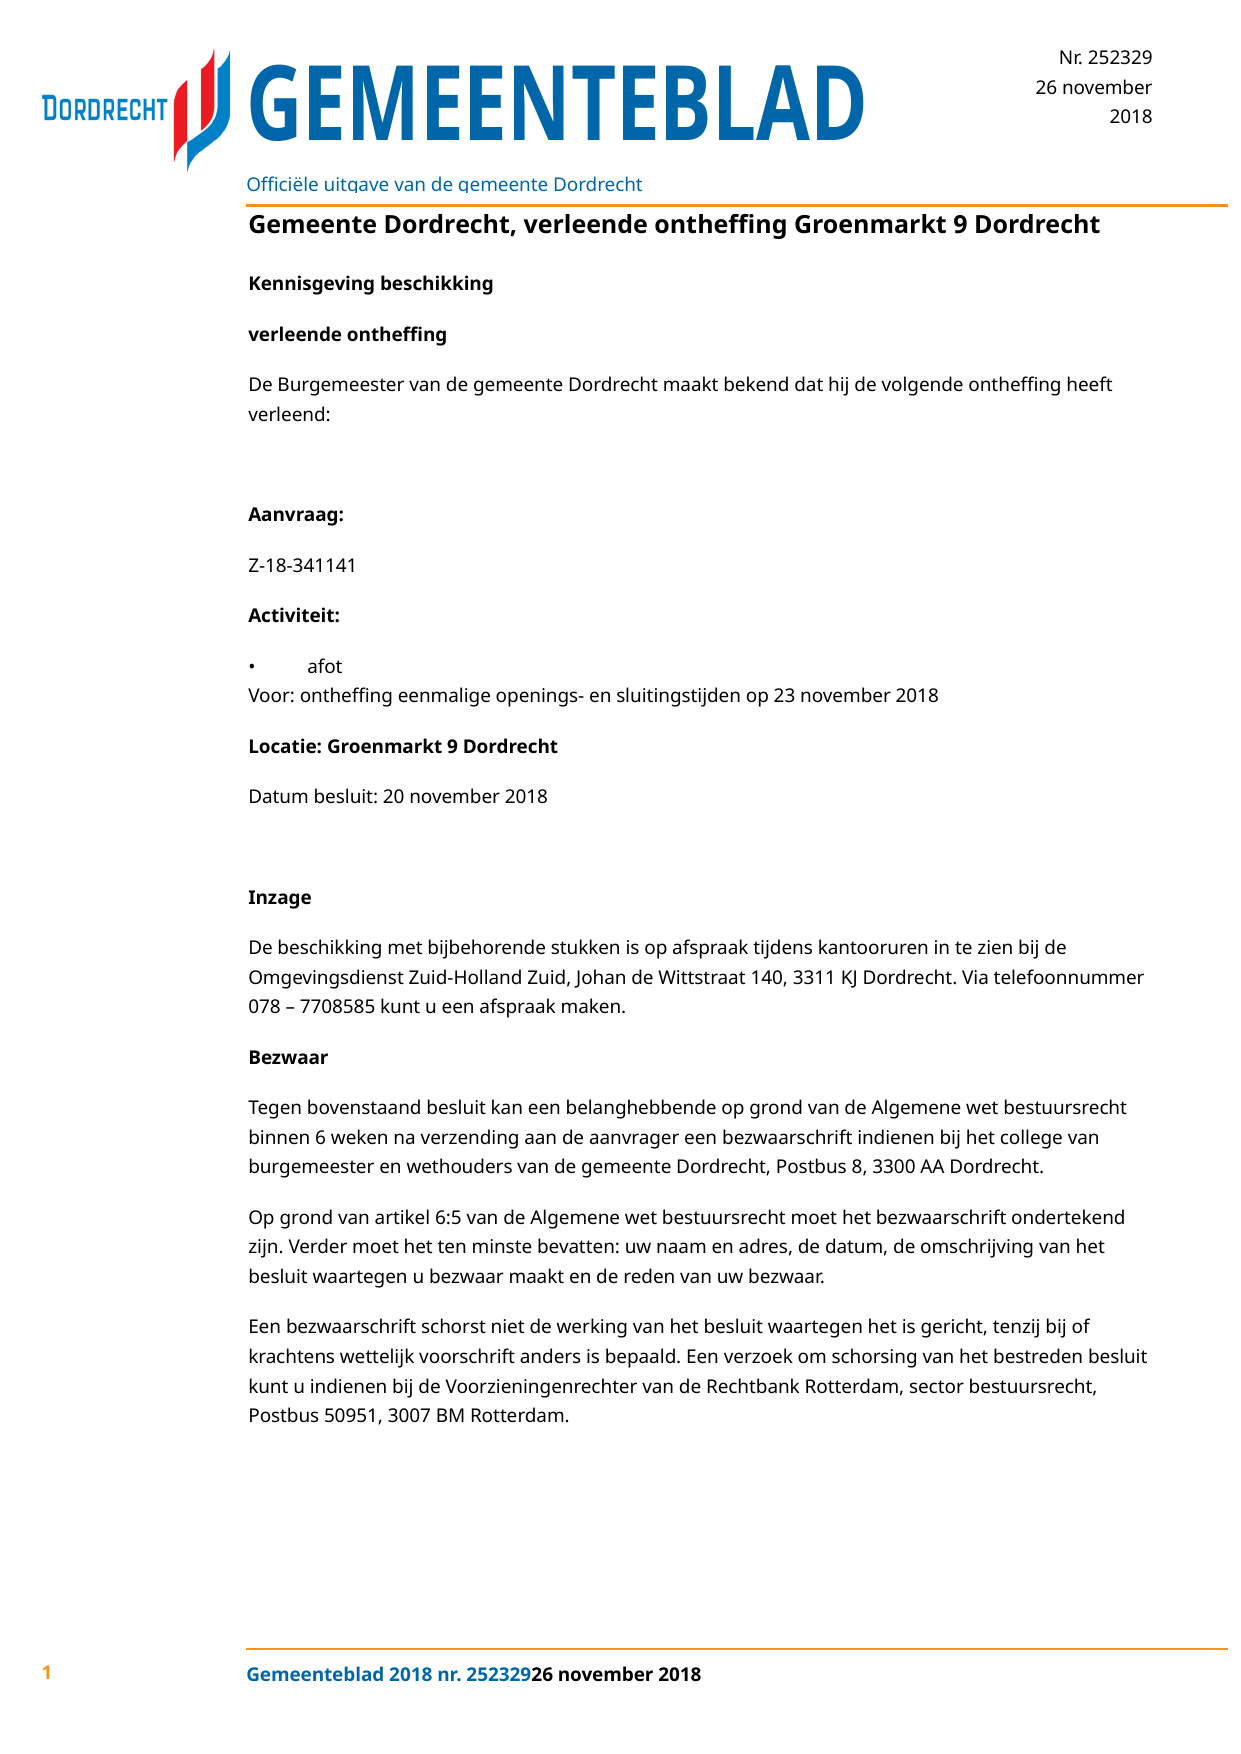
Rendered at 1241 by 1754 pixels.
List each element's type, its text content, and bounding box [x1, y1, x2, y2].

text Een bezwaarschrift schorst niet de werking van het besluit waartegen het is gericht, tenzij bij of krachtens wettelijk voorschrift anders is bepaald. Een verzoek om schorsing van het bestreden besluit kunt u indienen bij de Voorzieningenrechter van de Rechtbank Rotterdam, sector bestuursrecht, Postbus 50951, 3007 BM Rotterdam. [248, 1314, 1152, 1428]
text Datum besluit: 20 november 2018 [248, 783, 1152, 809]
text Op grond van artikel 6:5 van de Algemene wet bestuursrecht moet het bezwaarschrift ondertekend zijn. Verder moet het ten minste bevatten: uw naam en adres, de datum, de omschrijving van het besluit waartegen u bezwaar maakt en de reden van uw bezwaar. [248, 1204, 1152, 1289]
text Locatie: Groenmarkt 9 Dordrecht [248, 733, 1152, 758]
text Z-18-341141 [248, 552, 1152, 578]
text Bezwaar [248, 1044, 1152, 1070]
text verleende ontheffing [248, 321, 1152, 346]
text De beschikking met bijbehorende stukken is op afspraak tijdens kantooruren in te zien bij de Omgevingsdienst Zuid-Holland Zuid, Johan de Wittstraat 140, 3311 KJ Dordrecht. Via telefoonnummer 078 – 7708585 kunt u een afspraak maken. [248, 934, 1152, 1019]
text Gemeente Dordrecht, verleende ontheffing Groenmarkt 9 Dordrecht [248, 207, 1152, 241]
text De Burgemeester van de gemeente Dordrecht maakt bekend dat hij de volgende ontheffing heeft verleend: [248, 371, 1152, 426]
text Activiteit: [248, 602, 1152, 628]
text Kennisgeving beschikking [248, 270, 1152, 296]
list afot [248, 653, 1152, 678]
text Tegen bovenstaand besluit kan een belanghebbende op grond van de Algemene wet bestuursrecht binnen 6 weken na verzending aan de aanvrager een bezwaarschrift indienen bij het college van burgemeester en wethouders van de gemeente Dordrecht, Postbus 8, 3300 AA Dordrecht. [248, 1094, 1152, 1179]
text Inzage [248, 884, 1152, 910]
text Aanvraag: [248, 502, 1152, 527]
picture [41, 47, 231, 172]
text Voor: ontheffing eenmalige openings- en sluitingstijden op 23 november 2018 [248, 682, 1152, 708]
